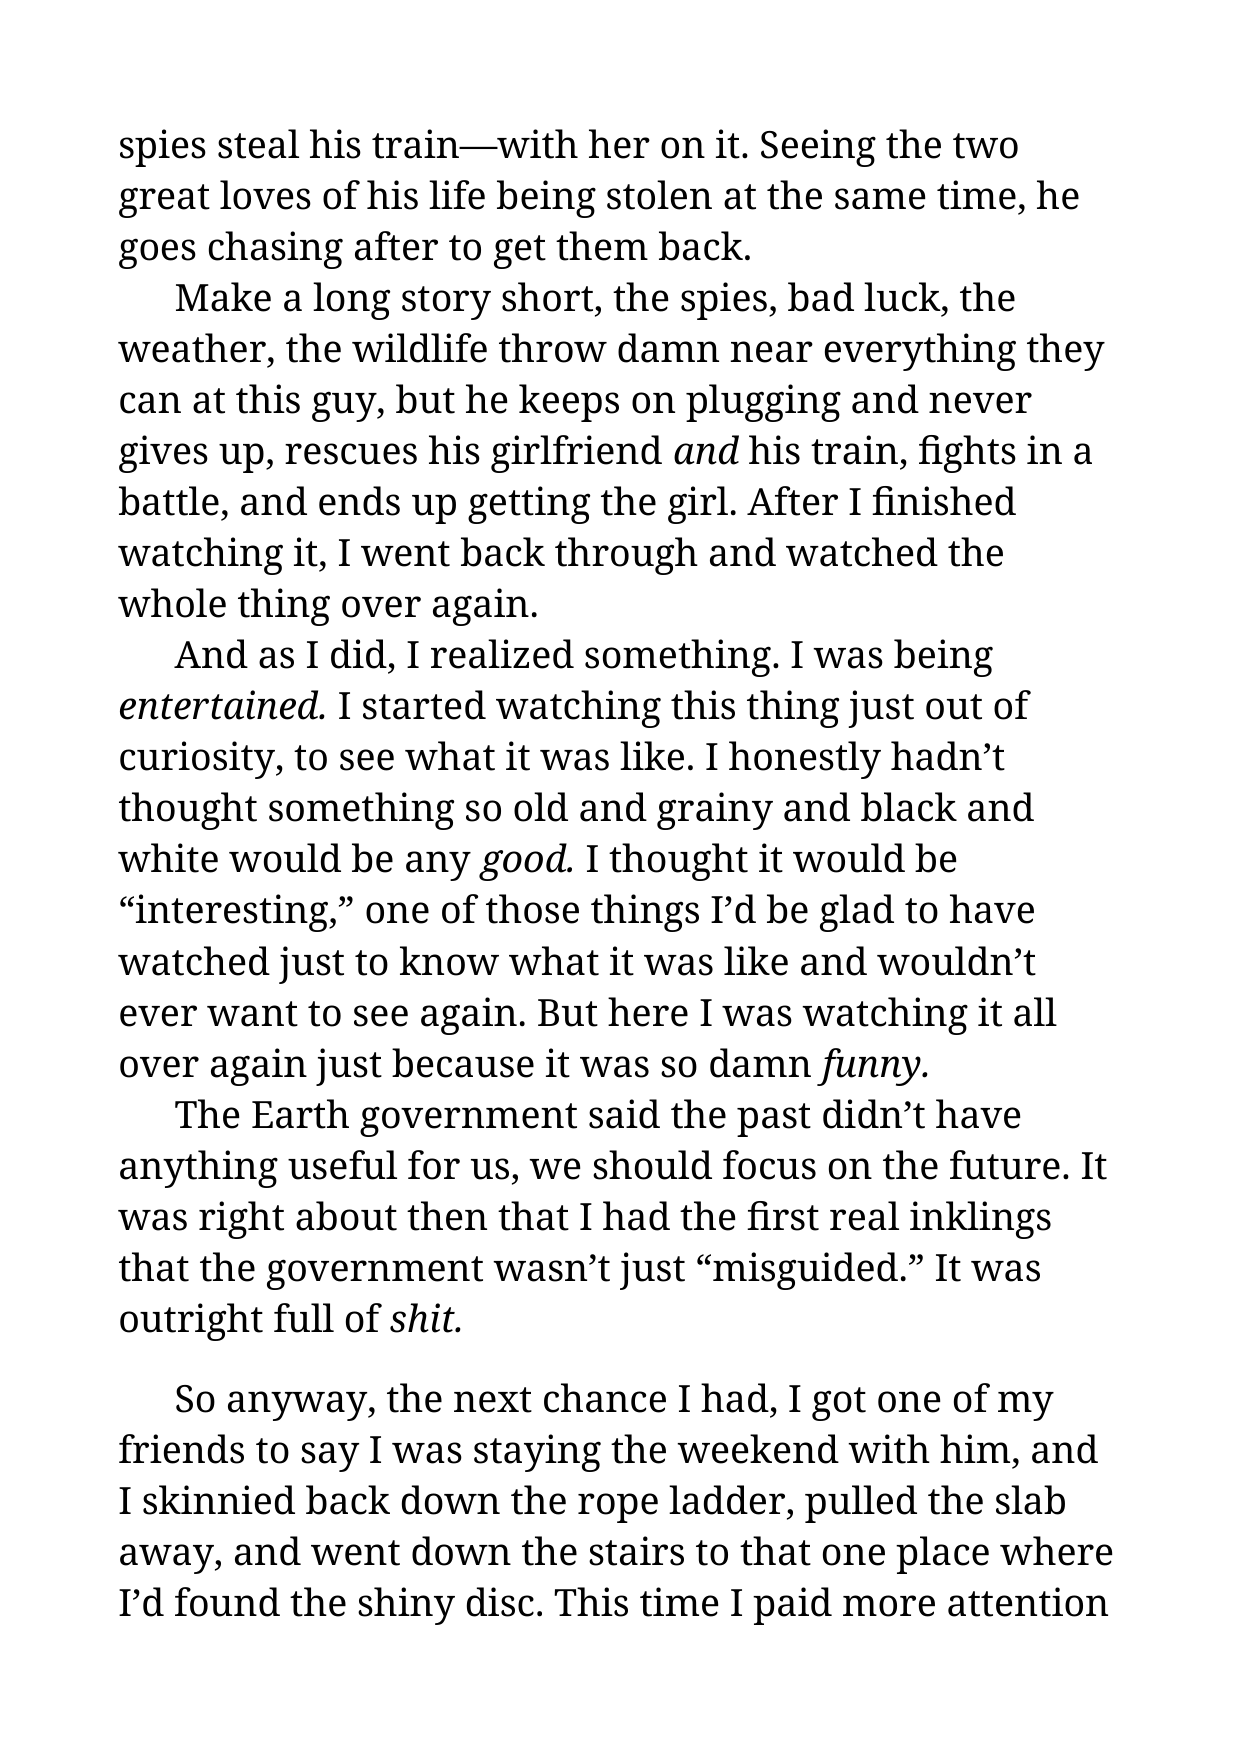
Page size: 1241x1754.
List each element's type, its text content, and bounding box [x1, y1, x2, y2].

text And as I did, I realized something. I was being entertained. I started watching this thing just out of curiosity, to see what it was like. I honestly hadn’t thought something so old and grainy and black and white would be any good. I thought it would be “interesting,” one of those things I’d be glad to have watched just to know what it was like and wouldn’t ever want to see again. But here I was watching it all over again just because it was so damn funny. [118, 628, 1122, 1088]
text Make a long story short, the spies, bad luck, the weather, the wildlife throw damn near everything they can at this guy, but he keeps on plugging and never gives up, rescues his girlfriend and his train, fights in a battle, and ends up getting the girl. After I finished watching it, I went back through and watched the whole thing over again. [118, 271, 1122, 628]
text So anyway, the next chance I had, I got one of my friends to say I was staying the weekend with him, and I skinnied back down the rope ladder, pulled the slab away, and went down the stairs to that one place where I’d found the shiny disc. This time I paid more attention [118, 1372, 1122, 1627]
text spies steal his train—with her on it. Seeing the two great loves of his life being stolen at the same time, he goes chasing after to get them back. [118, 118, 1122, 271]
text The Earth government said the past didn’t have anything useful for us, we should focus on the future. It was right about then that I had the first real inklings that the government wasn’t just “misguided.” It was outright full of shit. [118, 1088, 1122, 1343]
